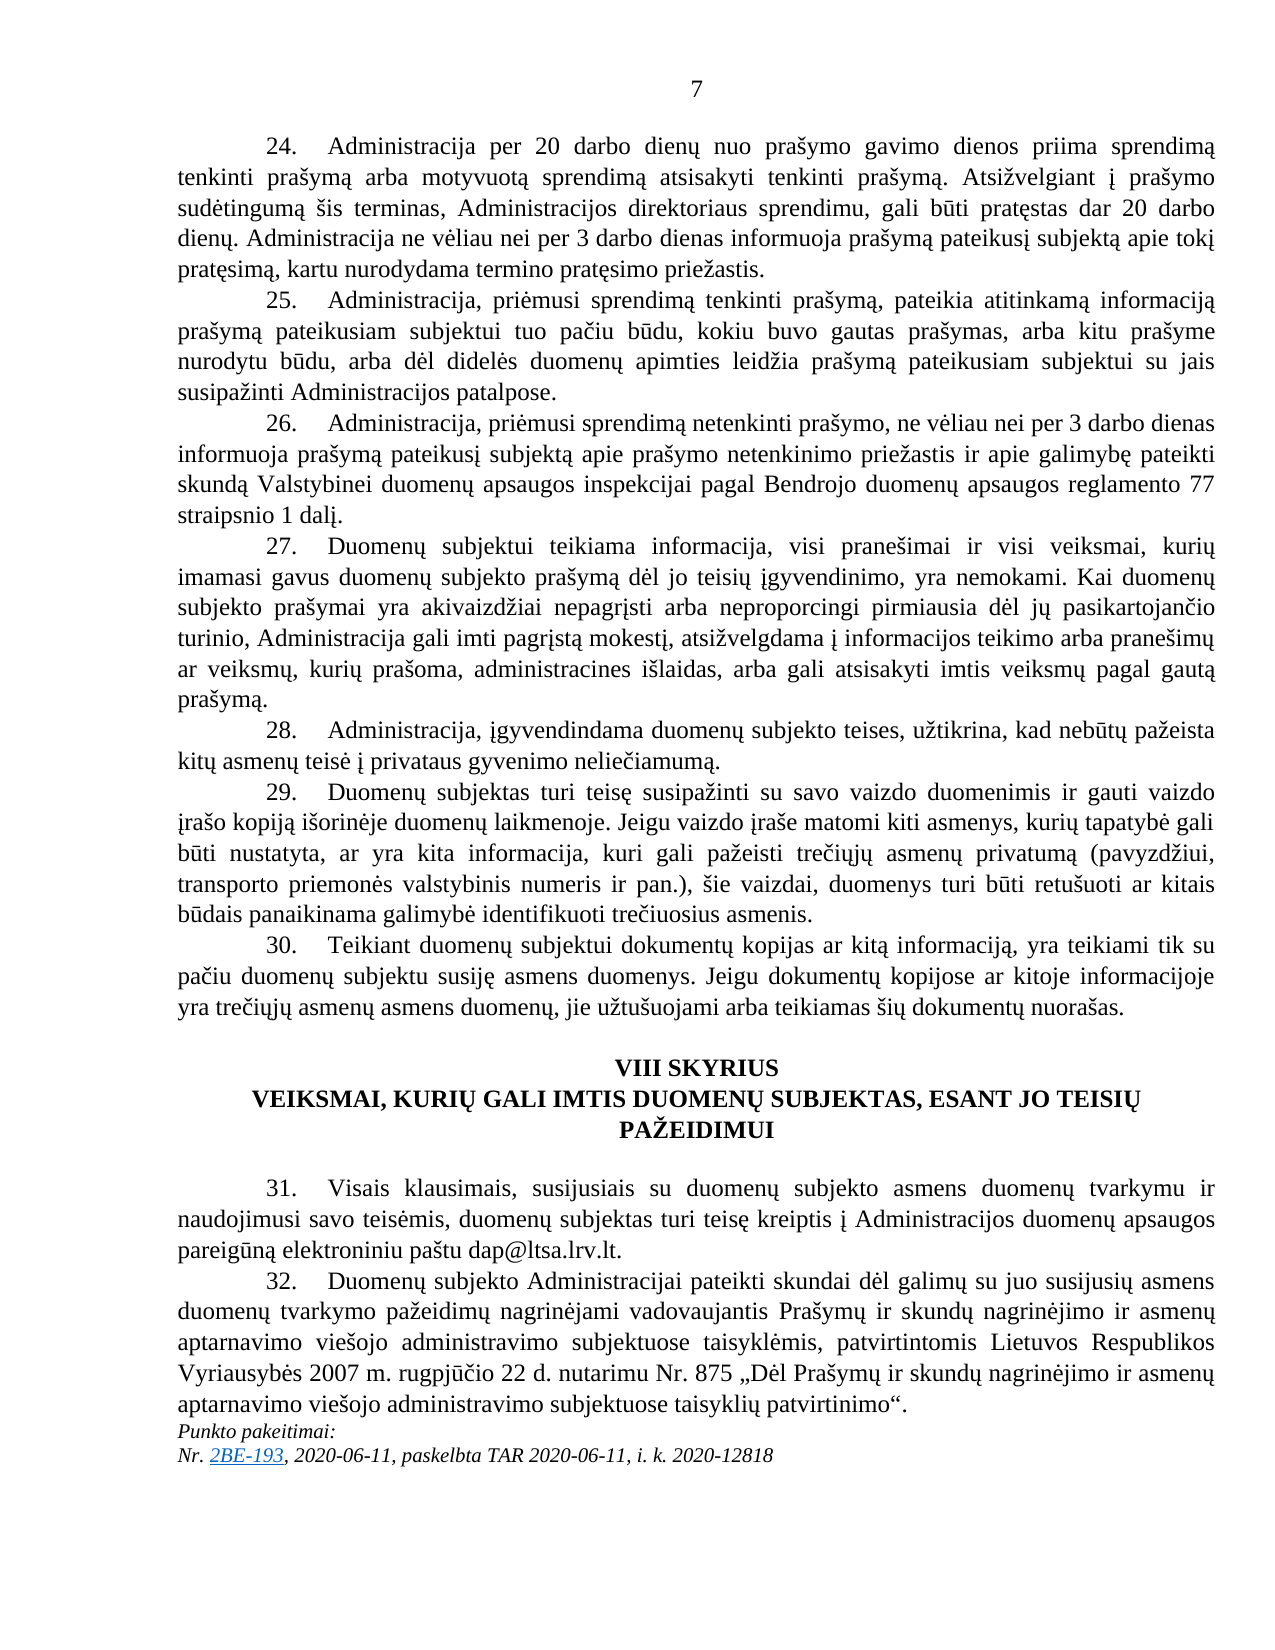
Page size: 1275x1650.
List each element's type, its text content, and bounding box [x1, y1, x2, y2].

text Punkto pakeitimai: [177, 1419, 1216, 1443]
text 27. Duomenų subjektui teikiama informacija, visi pranešimai ir visi veiksmai, kurių imamasi gavus duomenų subjekto prašymą dėl jo teisių įgyvendinimo, yra nemokami. Kai duomenų subjekto prašymai yra akivaizdžiai nepagrįsti arba neproporcingi pirmiausia dėl jų pasikartojančio turinio, Administracija gali imti pagrįstą mokestį, atsižvelgdama į informacijos teikimo arba pranešimų ar veiksmų, kurių prašoma, administracines išlaidas, arba gali atsisakyti imtis veiksmų pagal gautą prašymą. [177, 531, 1216, 713]
text VEIKSMAI, KURIŲ GALI IMTIS DUOMENŲ SUBJEKTAS, ESANT JO TEISIŲ PAŽEIDIMUI [177, 1084, 1216, 1143]
text Nr. 2BE-193, 2020-06-11, paskelbta TAR 2020-06-11, i. k. 2020-12818 [177, 1443, 1216, 1467]
text 28. Administracija, įgyvendindama duomenų subjekto teises, užtikrina, kad nebūtų pažeista kitų asmenų teisė į privataus gyvenimo neliečiamumą. [177, 715, 1216, 775]
text 29. Duomenų subjektas turi teisę susipažinti su savo vaizdo duomenimis ir gauti vaizdo įrašo kopiją išorinėje duomenų laikmenoje. Jeigu vaizdo įraše matomi kiti asmenys, kurių tapatybė gali būti nustatyta, ar yra kita informacija, kuri gali pažeisti trečiųjų asmenų privatumą (pavyzdžiui, transporto priemonės valstybinis numeris ir pan.), šie vaizdai, duomenys turi būti retušuoti ar kitais būdais panaikinama galimybė identifikuoti trečiuosius asmenis. [177, 777, 1216, 928]
text 30. Teikiant duomenų subjektui dokumentų kopijas ar kitą informaciją, yra teikiami tik su pačiu duomenų subjektu susiję asmens duomenys. Jeigu dokumentų kopijose ar kitoje informacijoje yra trečiųjų asmenų asmens duomenų, jie užtušuojami arba teikiamas šių dokumentų nuorašas. [177, 930, 1216, 1021]
text 24. Administracija per 20 darbo dienų nuo prašymo gavimo dienos priima sprendimą tenkinti prašymą arba motyvuotą sprendimą atsisakyti tenkinti prašymą. Atsižvelgiant į prašymo sudėtingumą šis terminas, Administracijos direktoriaus sprendimu, gali būti pratęstas dar 20 darbo dienų. Administracija ne vėliau nei per 3 darbo dienas informuoja prašymą pateikusį subjektą apie tokį pratęsimą, kartu nurodydama termino pratęsimo priežastis. [177, 131, 1216, 283]
text 32. Duomenų subjekto Administracijai pateikti skundai dėl galimų su juo susijusių asmens duomenų tvarkymo pažeidimų nagrinėjami vadovaujantis Prašymų ir skundų nagrinėjimo ir asmenų aptarnavimo viešojo administravimo subjektuose taisyklėmis, patvirtintomis Lietuvos Respublikos Vyriausybės 2007 m. rugpjūčio 22 d. nutarimu Nr. 875 „Dėl Prašymų ir skundų nagrinėjimo ir asmenų aptarnavimo viešojo administravimo subjektuose taisyklių patvirtinimo“. [177, 1266, 1216, 1417]
text VIII SKYRIUS [177, 1053, 1216, 1082]
text 26. Administracija, priėmusi sprendimą netenkinti prašymo, ne vėliau nei per 3 darbo dienas informuoja prašymą pateikusį subjektą apie prašymo netenkinimo priežastis ir apie galimybę pateikti skundą Valstybinei duomenų apsaugos inspekcijai pagal Bendrojo duomenų apsaugos reglamento 77 straipsnio 1 dalį. [177, 408, 1216, 529]
text 25. Administracija, priėmusi sprendimą tenkinti prašymą, pateikia atitinkamą informaciją prašymą pateikusiam subjektui tuo pačiu būdu, kokiu buvo gautas prašymas, arba kitu prašyme nurodytu būdu, arba dėl didelės duomenų apimties leidžia prašymą pateikusiam subjektui su jais susipažinti Administracijos patalpose. [177, 285, 1216, 406]
text 31. Visais klausimais, susijusiais su duomenų subjekto asmens duomenų tvarkymu ir naudojimusi savo teisėmis, duomenų subjektas turi teisę kreiptis į Administracijos duomenų apsaugos pareigūną elektroniniu paštu dap@ltsa.lrv.lt. [177, 1173, 1216, 1264]
